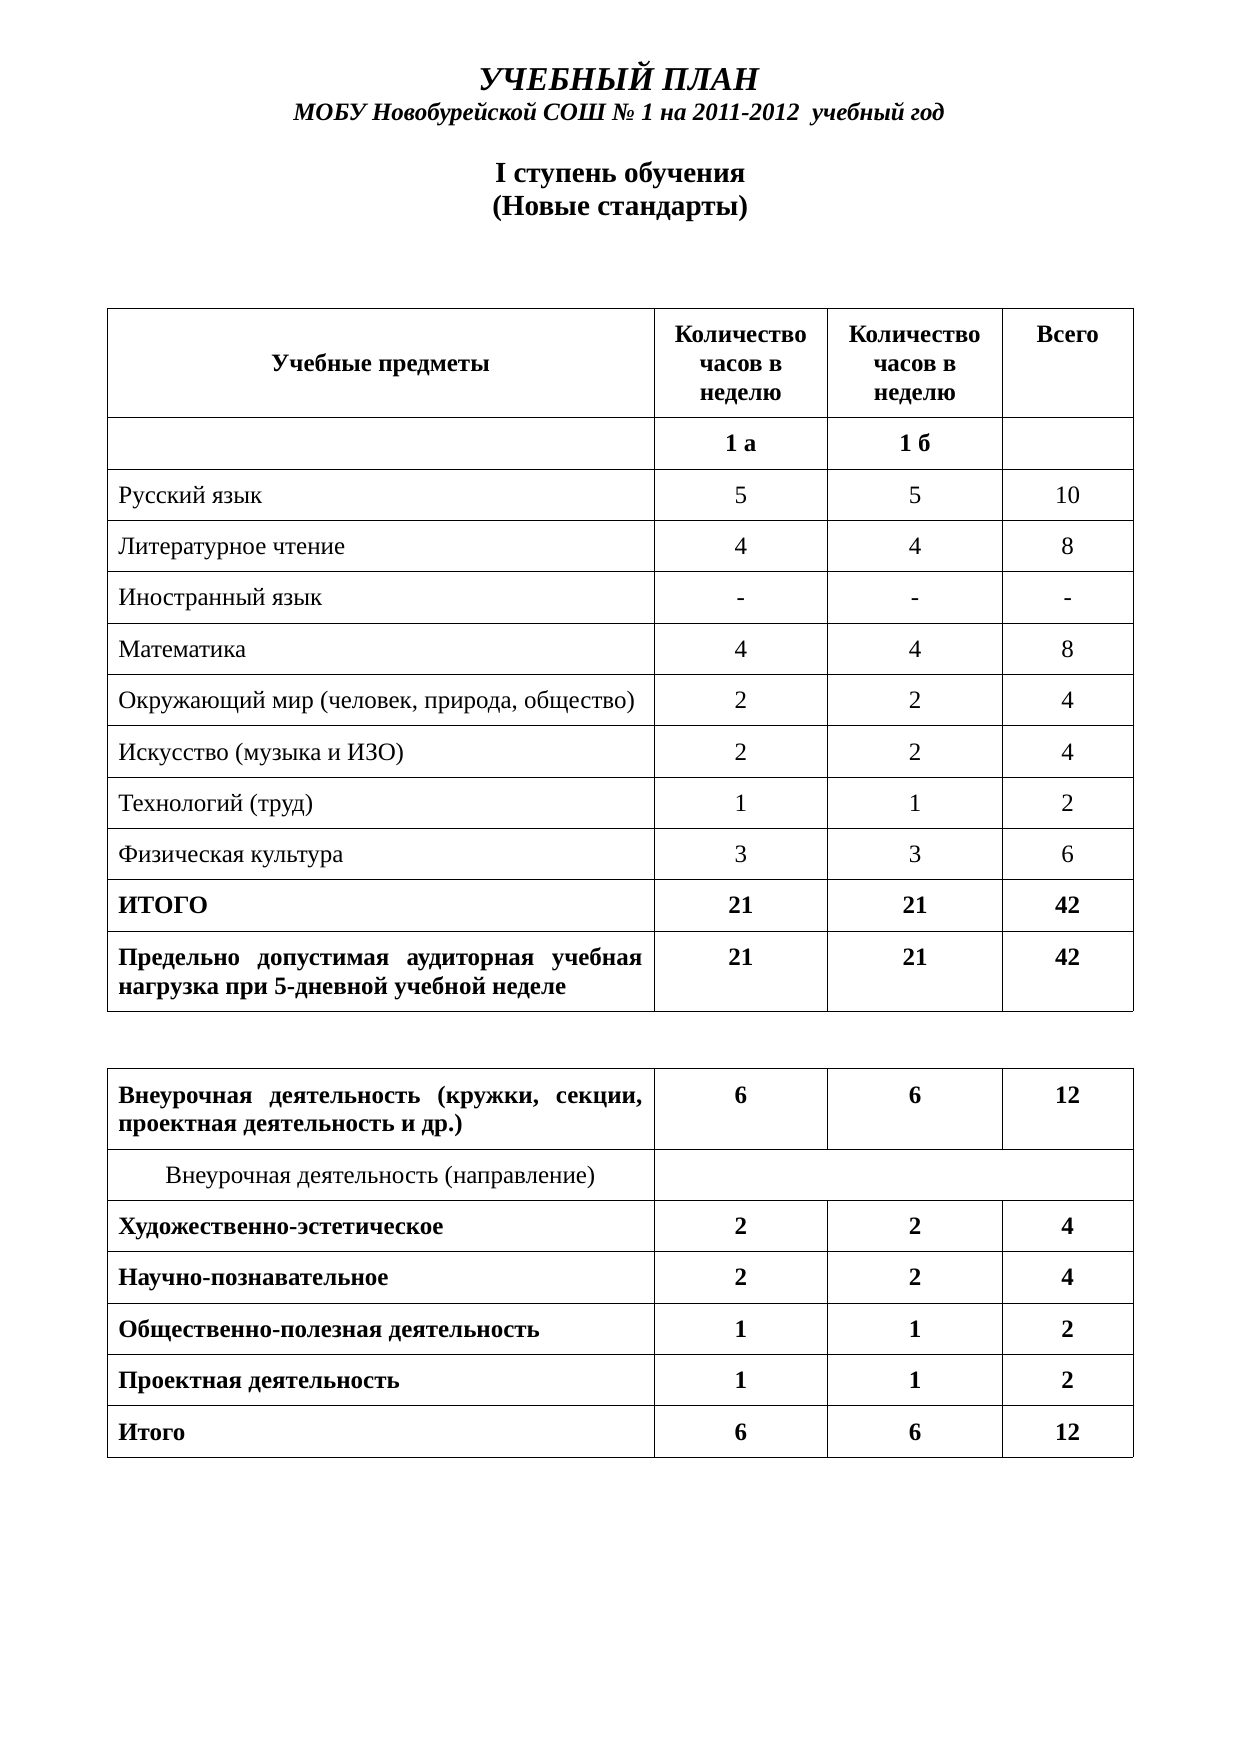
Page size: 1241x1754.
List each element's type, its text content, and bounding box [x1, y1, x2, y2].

table_cell 12 [1003, 1406, 1133, 1457]
table_cell - [1003, 572, 1133, 622]
table_cell Научно-познавательное [108, 1252, 654, 1302]
table_cell Технологий (труд) [108, 778, 654, 828]
table_cell Русский язык [108, 470, 654, 520]
text МОБУ Новобурейской СОШ № 1 на 2011-2012 учебный год [118, 97, 1122, 126]
table_header 12 [1003, 1069, 1133, 1148]
table_cell 21 [655, 932, 827, 1011]
table_cell Литературное чтение [108, 521, 654, 571]
table_cell [1003, 418, 1133, 468]
table_cell [655, 1150, 1133, 1200]
table_header Количество часов в неделю [828, 309, 1002, 417]
table_cell 42 [1003, 880, 1133, 931]
table_cell 4 [655, 624, 827, 674]
table_cell Общественно-полезная деятельность [108, 1304, 654, 1354]
table_cell 4 [1003, 726, 1133, 777]
table_cell 1 [655, 1355, 827, 1405]
table_cell 3 [655, 829, 827, 879]
table_cell 5 [828, 470, 1002, 520]
table_cell 2 [828, 1201, 1002, 1251]
table_cell 2 [1003, 778, 1133, 828]
table_header Учебные предметы [108, 309, 654, 417]
table_cell 6 [655, 1406, 827, 1457]
table_cell 1 [828, 778, 1002, 828]
table_cell - [828, 572, 1002, 622]
table_cell 1 [655, 778, 827, 828]
table_cell 2 [1003, 1355, 1133, 1405]
table_header 6 [655, 1069, 827, 1148]
table_cell 3 [828, 829, 1002, 879]
table_cell Искусство (музыка и ИЗО) [108, 726, 654, 777]
table_cell 4 [828, 624, 1002, 674]
table_cell Окружающий мир (человек, природа, общество) [108, 675, 654, 725]
table_cell 1 [828, 1355, 1002, 1405]
table_cell 42 [1003, 932, 1133, 1011]
table_cell Художественно-эстетическое [108, 1201, 654, 1251]
table_cell Физическая культура [108, 829, 654, 879]
table_cell 1 а [655, 418, 827, 468]
table_header Внеурочная деятельность (кружки, секции, проектная деятельность и др.) [108, 1069, 654, 1148]
table_cell 8 [1003, 521, 1133, 571]
table_cell 2 [655, 675, 827, 725]
table_cell 1 [828, 1304, 1002, 1354]
table_cell 2 [828, 726, 1002, 777]
table_cell 4 [828, 521, 1002, 571]
text (Новые стандарты) [118, 188, 1122, 222]
table_cell 4 [1003, 1252, 1133, 1302]
table_header Всего [1003, 309, 1133, 417]
table_cell 21 [828, 932, 1002, 1011]
table_cell [108, 418, 654, 468]
text I ступень обучения [118, 155, 1122, 188]
table_cell Иностранный язык [108, 572, 654, 622]
table_cell 6 [828, 1406, 1002, 1457]
table_cell 2 [655, 726, 827, 777]
table_cell 2 [828, 1252, 1002, 1302]
table_header 6 [828, 1069, 1002, 1148]
table_cell Внеурочная деятельность (направление) [108, 1150, 654, 1200]
table_cell 10 [1003, 470, 1133, 520]
table_cell 2 [1003, 1304, 1133, 1354]
text УЧЕБНЫЙ ПЛАН [118, 59, 1122, 97]
table_cell 21 [828, 880, 1002, 931]
table_cell - [655, 572, 827, 622]
table_cell Итого [108, 1406, 654, 1457]
table_cell 6 [1003, 829, 1133, 879]
table_cell Математика [108, 624, 654, 674]
table_header Количество часов в неделю [655, 309, 827, 417]
table_cell 2 [655, 1201, 827, 1251]
table_cell Проектная деятельность [108, 1355, 654, 1405]
table_cell 1 [655, 1304, 827, 1354]
table_cell 1 б [828, 418, 1002, 468]
table_cell 4 [1003, 1201, 1133, 1251]
table_cell Предельно допустимая аудиторная учебная нагрузка при 5-дневной учебной неделе [108, 932, 654, 1011]
table_cell 2 [655, 1252, 827, 1302]
table_cell 5 [655, 470, 827, 520]
table_cell 4 [655, 521, 827, 571]
table_cell 4 [1003, 675, 1133, 725]
table_cell 2 [828, 675, 1002, 725]
table_cell 8 [1003, 624, 1133, 674]
table_cell 21 [655, 880, 827, 931]
table_cell ИТОГО [108, 880, 654, 931]
